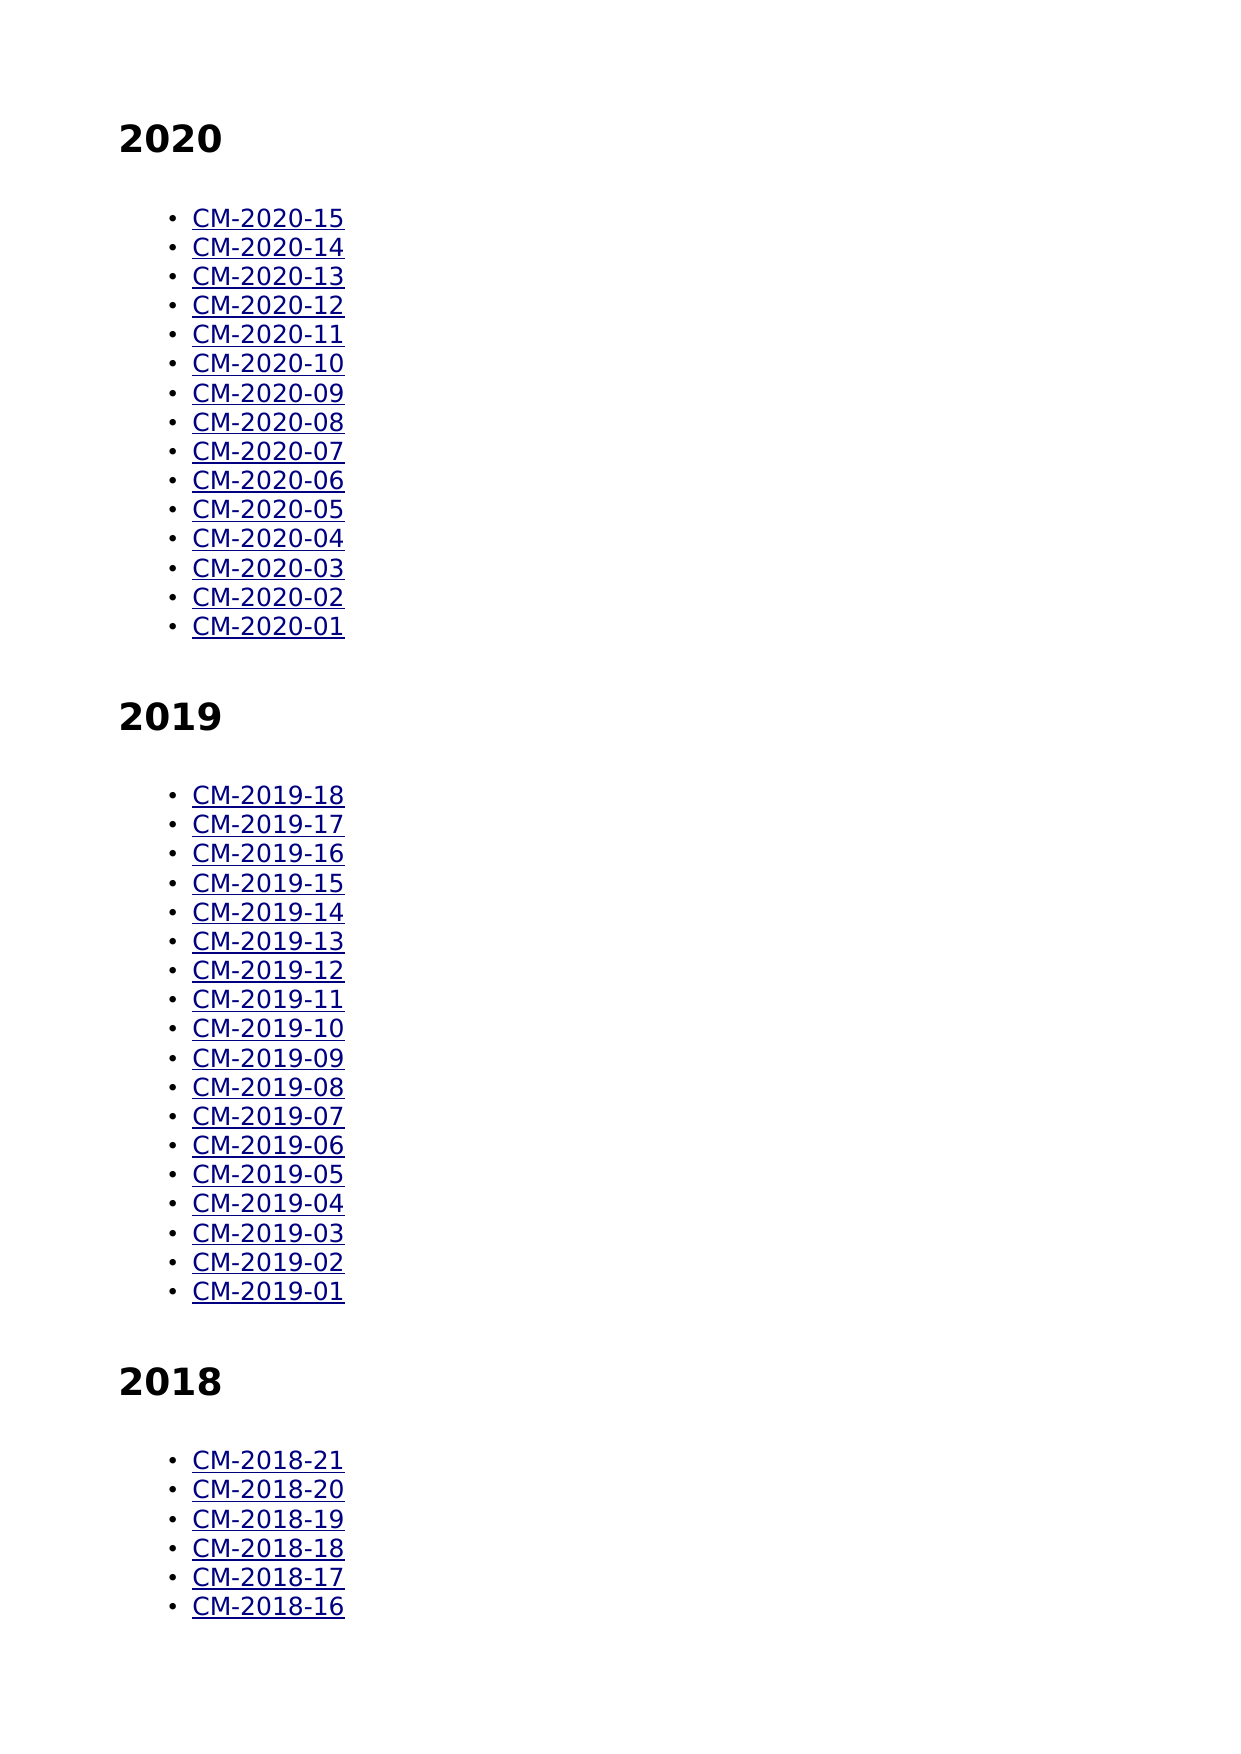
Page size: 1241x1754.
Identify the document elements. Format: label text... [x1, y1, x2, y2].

subtitle 2019 [118, 696, 1122, 739]
list CM-2020-13 [177, 262, 1122, 291]
list CM-2019-09 [177, 1044, 1122, 1073]
list CM-2020-12 [177, 291, 1122, 320]
list CM-2020-10 [177, 349, 1122, 379]
list CM-2020-11 [177, 320, 1122, 349]
list CM-2020-03 [177, 554, 1122, 583]
list CM-2020-14 [177, 233, 1122, 262]
list CM-2019-13 [177, 927, 1122, 956]
list CM-2019-04 [177, 1190, 1122, 1219]
list CM-2019-16 [177, 840, 1122, 869]
list CM-2020-09 [177, 379, 1122, 408]
list CM-2019-10 [177, 1015, 1122, 1044]
list CM-2018-21 [177, 1446, 1122, 1476]
list CM-2019-03 [177, 1219, 1122, 1248]
list CM-2019-15 [177, 869, 1122, 898]
subtitle 2020 [118, 118, 1122, 162]
list CM-2019-12 [177, 956, 1122, 986]
list CM-2019-05 [177, 1161, 1122, 1190]
list CM-2020-02 [177, 583, 1122, 612]
list CM-2018-17 [177, 1563, 1122, 1592]
list CM-2019-08 [177, 1073, 1122, 1102]
list CM-2020-05 [177, 495, 1122, 524]
list CM-2020-07 [177, 437, 1122, 466]
list CM-2020-01 [177, 612, 1122, 641]
subtitle 2018 [118, 1361, 1122, 1404]
list CM-2018-18 [177, 1534, 1122, 1563]
list CM-2020-08 [177, 408, 1122, 437]
list CM-2020-04 [177, 524, 1122, 554]
list CM-2018-16 [177, 1592, 1122, 1621]
list CM-2020-06 [177, 466, 1122, 495]
list CM-2020-15 [177, 204, 1122, 233]
list CM-2019-17 [177, 811, 1122, 840]
list CM-2019-07 [177, 1102, 1122, 1131]
list CM-2019-11 [177, 986, 1122, 1015]
list CM-2018-20 [177, 1476, 1122, 1505]
list CM-2019-18 [177, 781, 1122, 811]
list CM-2019-14 [177, 898, 1122, 927]
list CM-2019-01 [177, 1277, 1122, 1306]
list CM-2019-06 [177, 1131, 1122, 1161]
list CM-2019-02 [177, 1248, 1122, 1277]
list CM-2018-19 [177, 1505, 1122, 1534]
